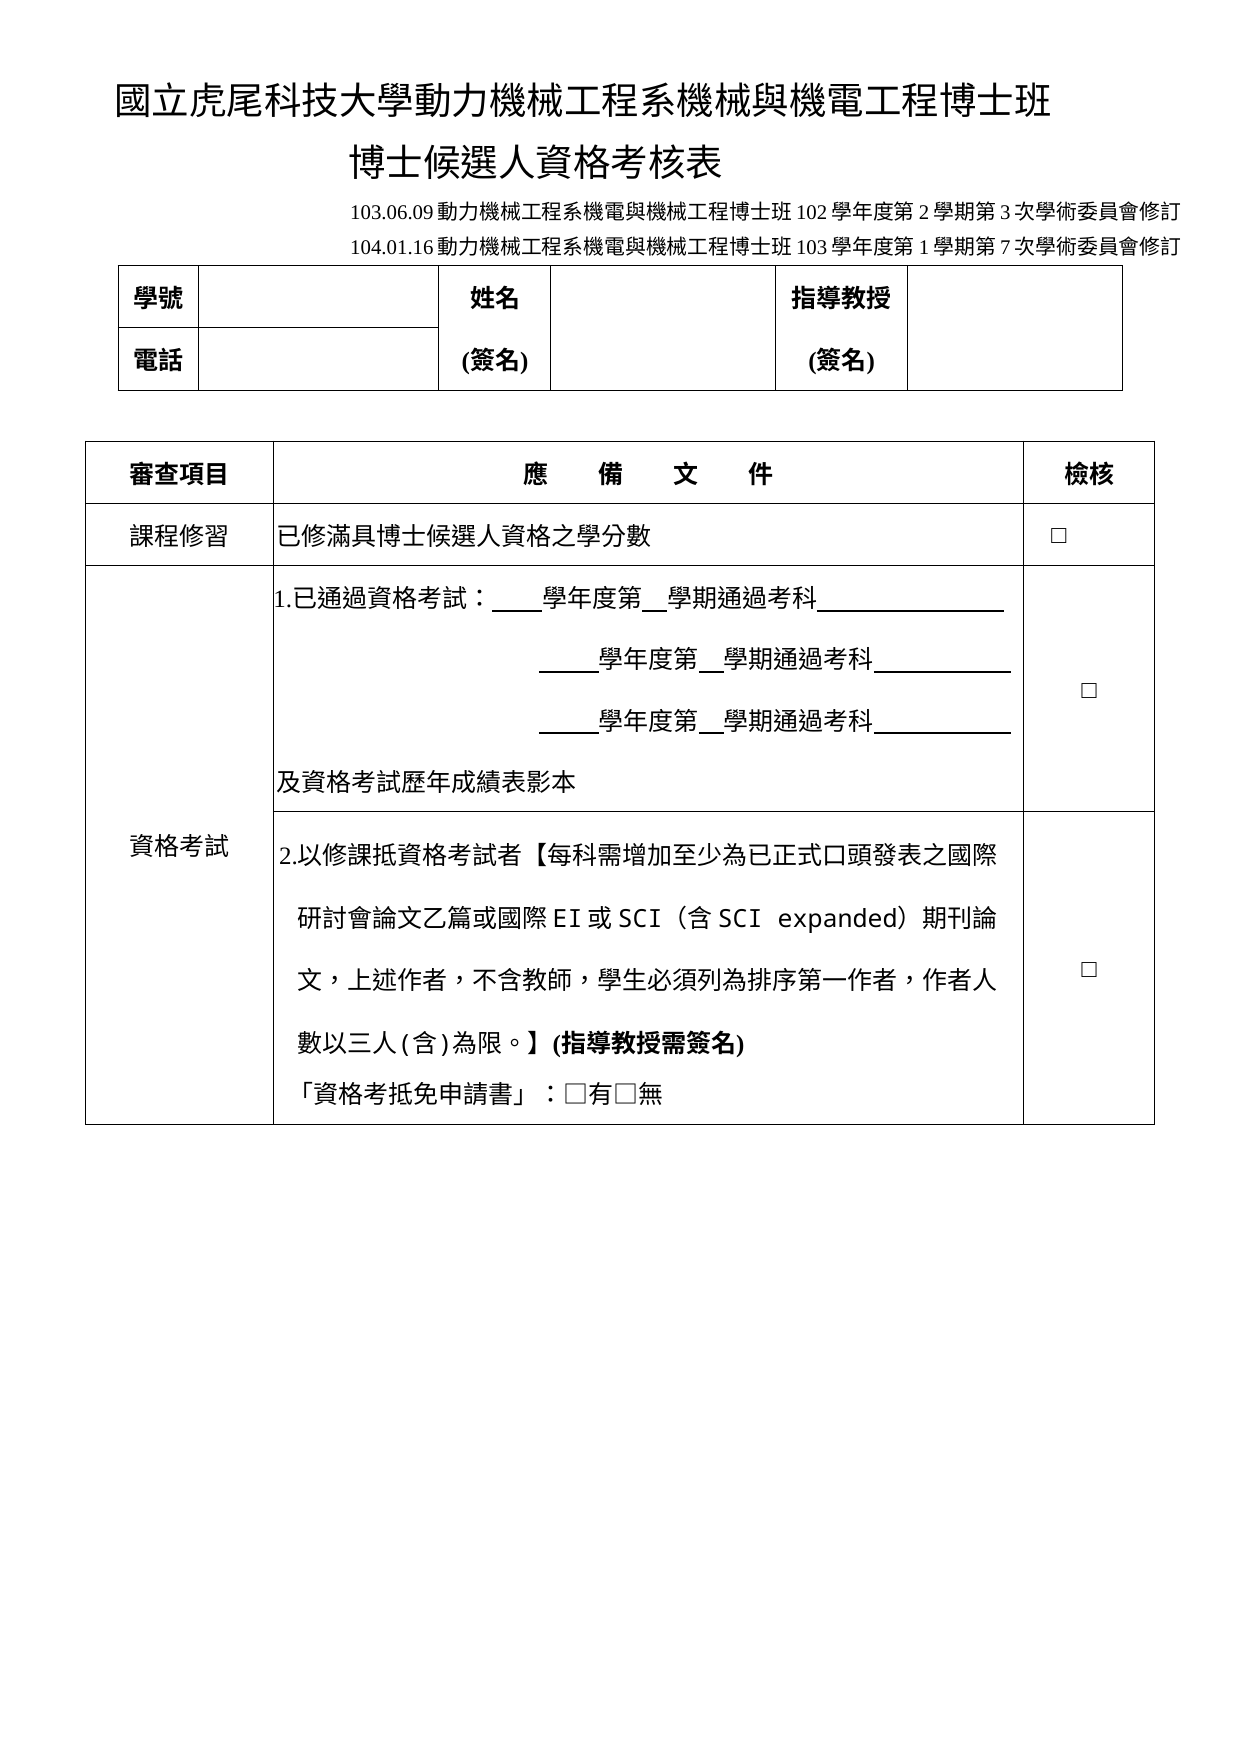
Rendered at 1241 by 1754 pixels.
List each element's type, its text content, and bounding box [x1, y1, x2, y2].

table_header 應 備 文 件 [274, 442, 1023, 503]
table_header 檢核 [1024, 442, 1154, 503]
table_cell [199, 328, 438, 389]
table_cell 資格考試 [86, 566, 273, 1123]
table_header [199, 266, 438, 327]
table_cell 課程修習 [86, 504, 273, 565]
table_cell □ [1024, 812, 1154, 1123]
table_cell 1.已通過資格考試： 學年度第 學期通過考科 學年度第 學期通過考科 學年度第 學期通過考科 及資格考試歷年成績表影本 [274, 566, 1023, 811]
table_cell □ [1024, 566, 1154, 811]
table_cell 電話 [119, 328, 198, 389]
text 103.06.09動力機械工程系機電與機械工程博士班102學年度第2學期第3次學術委員會修訂 [59, 196, 1181, 226]
table_header 審查項目 [86, 442, 273, 503]
table_cell □ [1024, 504, 1154, 565]
table_header 指導教授 (簽名) [776, 266, 907, 389]
text 104.01.16動力機械工程系機電與機械工程博士班103學年度第1學期第7次學術委員會修訂 [59, 230, 1181, 260]
table_cell 2.以修課抵資格考試者【每科需增加至少為已正式口頭發表之國際研討會論文乙篇或國際EI或SCI（含SCI expanded）期刊論文，上述作者，不含教師，學生必須列為排序第一作者，作者人數以三人(含)為限。】(指導教授需簽名) 「資格考抵免申請書」：□有□無 [274, 812, 1023, 1123]
table_header [908, 266, 1122, 389]
table_header 姓名 (簽名) [439, 266, 550, 389]
table_cell 已修滿具博士候選人資格之學分數 [274, 504, 1023, 565]
text 博士候選人資格考核表 [59, 133, 1038, 187]
table_header [551, 266, 775, 389]
text 國立虎尾科技大學動力機械工程系機械與機電工程博士班 [40, 71, 1219, 125]
table_header 學號 [119, 266, 198, 327]
